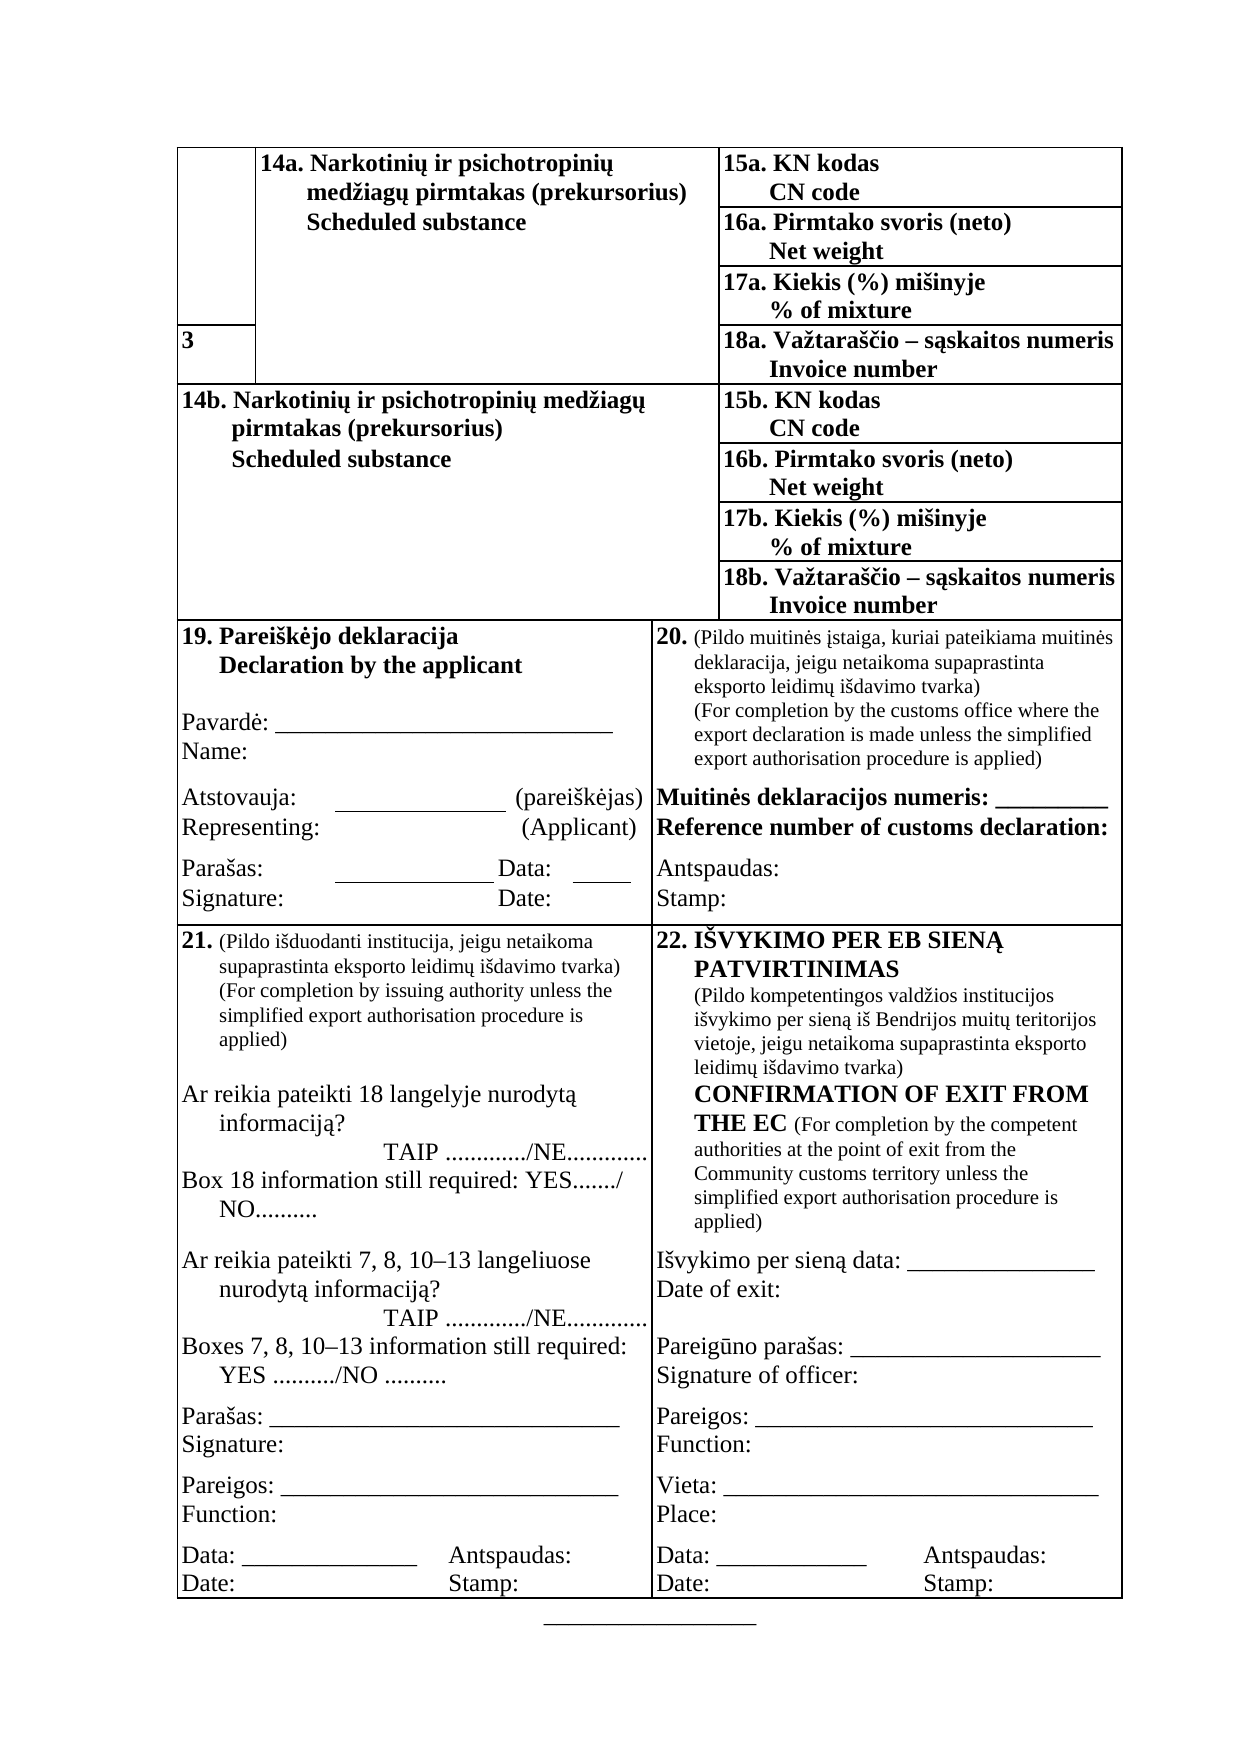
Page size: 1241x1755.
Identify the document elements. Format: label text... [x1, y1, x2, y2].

table_cell Function: [653, 1430, 1121, 1458]
table_cell 19. Pareiškėjo deklaracija Declaration by the applicant Pavardė: ___________________________ Name: [178, 621, 651, 770]
table_cell Stamp: [444, 1569, 651, 1597]
table_cell [631, 853, 651, 882]
table_cell Signature: [178, 882, 335, 912]
table_cell 20. (Pildo muitinės įstaiga, kuriai pateikiama muitinės deklaracija, jeigu netaikoma supaprastinta eksporto leidimų išdavimo tvarka) (For completion by the customs office where the export declaration is made unless the simplified export authorisation procedure is applied) [653, 621, 1121, 770]
table_cell 3 [178, 326, 255, 383]
table_cell 17b. Kiekis (%) mišinyje % of mixture [720, 503, 1121, 560]
table_cell 16b. Pirmtako svoris (neto) Net weight [720, 444, 1121, 501]
table_cell Stamp: [919, 1569, 1121, 1597]
table_cell [335, 812, 506, 841]
table_cell [178, 1233, 651, 1245]
table_cell [653, 1389, 1121, 1401]
table_cell [178, 1389, 651, 1401]
table_cell 18b. Važtaraščio – sąskaitos numeris Invoice number [720, 562, 1121, 619]
table_cell (pareiškėjas) [506, 782, 651, 811]
table_cell [653, 1233, 1121, 1245]
table_cell Scheduled substance [256, 206, 718, 383]
text _________________ [177, 1599, 1122, 1628]
table_cell Parašas: ____________________________ [178, 1401, 651, 1429]
table_cell [335, 883, 493, 912]
table_cell Data: [494, 853, 573, 882]
table_cell Ar reikia pateikti 18 langelyje nurodytą informaciją? TAIP ............./NE............. Box 18 information still required: YES......./ NO.......... [178, 1079, 651, 1233]
table_cell Ar reikia pateikti 7, 8, 10–13 langeliuose nurodytą informaciją? TAIP ............./NE............. Boxes 7, 8, 10–13 information still required: YES ........../NO .......... [178, 1245, 651, 1389]
table_cell Atstovauja: [178, 782, 335, 811]
table_cell Antspaudas: [919, 1540, 1121, 1568]
table_cell [178, 912, 651, 924]
table_cell 18a. Važtaraščio – sąskaitos numeris Invoice number [720, 326, 1121, 383]
table_cell [653, 770, 1121, 782]
table_cell [653, 912, 1121, 924]
table_cell Antspaudas: [444, 1540, 651, 1568]
table_cell [653, 841, 1121, 853]
table_cell Signature: [178, 1430, 651, 1458]
table_header 14a. Narkotinių ir psichotropinių medžiagų pirmtakas (prekursorius) [256, 148, 718, 206]
table_cell Date: [178, 1569, 444, 1597]
table_cell 16a. Pirmtako svoris (neto) Net weight [720, 208, 1121, 265]
table_cell Parašas: [178, 853, 335, 882]
table_cell [178, 770, 651, 782]
table_cell Data: ____________ [653, 1540, 919, 1568]
table_cell 22. IŠVYKIMO PER EB SIENĄ PATVIRTINIMAS (Pildo kompetentingos valdžios institucijos išvykimo per sieną iš Bendrijos muitų teritorijos vietoje, jeigu netaikoma supaprastinta eksporto leidimų išdavimo tvarka) [653, 926, 1121, 1079]
table_cell [335, 853, 493, 882]
table_cell [335, 782, 506, 811]
table_cell [178, 841, 651, 853]
table_cell CONFIRMATION OF EXIT FROM THE EC (For completion by the competent authorities at the point of exit from the Community customs territory unless the simplified export authorisation procedure is applied) [653, 1079, 1121, 1233]
table_cell Representing: [178, 811, 335, 841]
table_cell [178, 1528, 651, 1540]
table_cell Muitinės deklaracijos numeris: _________ [653, 782, 1121, 811]
table_cell 14b. Narkotinių ir psichotropinių medžiagų pirmtakas (prekursorius) [178, 385, 718, 442]
table_cell Pareigos: ___________________________ [653, 1401, 1121, 1429]
table_cell Išvykimo per sieną data: _______________ Date of exit: Pareigūno parašas: ____________________ Signature of officer: [653, 1245, 1121, 1389]
table_cell Data: ______________ [178, 1540, 444, 1568]
table_cell Date: [494, 882, 573, 912]
table_cell [573, 853, 631, 882]
table_cell 17a. Kiekis (%) mišinyje % of mixture [720, 267, 1121, 324]
table_cell Date: [653, 1569, 919, 1597]
table_cell [653, 1458, 1121, 1470]
table_header 15a. KN kodas CN code [720, 148, 1121, 206]
table_cell Reference number of customs declaration: [653, 811, 1121, 841]
table_cell Stamp: [653, 882, 1121, 912]
table_cell Place: [653, 1499, 1121, 1528]
table_cell Scheduled substance [178, 442, 718, 619]
table_header [178, 148, 255, 324]
table_cell 21. (Pildo išduodanti institucija, jeigu netaikoma supaprastinta eksporto leidimų išdavimo tvarka) (For completion by issuing authority unless the simplified export authorisation procedure is applied) [178, 926, 651, 1079]
table_cell [653, 1528, 1121, 1540]
table_cell Vieta: ______________________________ [653, 1470, 1121, 1499]
table_cell Antspaudas: [653, 853, 1121, 882]
table_cell [573, 882, 651, 912]
table_cell (Applicant) [506, 811, 651, 841]
table_cell Pareigos: ___________________________ [178, 1470, 651, 1499]
table_cell Function: [178, 1499, 651, 1528]
table_cell [178, 1458, 651, 1470]
table_cell 15b. KN kodas CN code [720, 385, 1121, 442]
